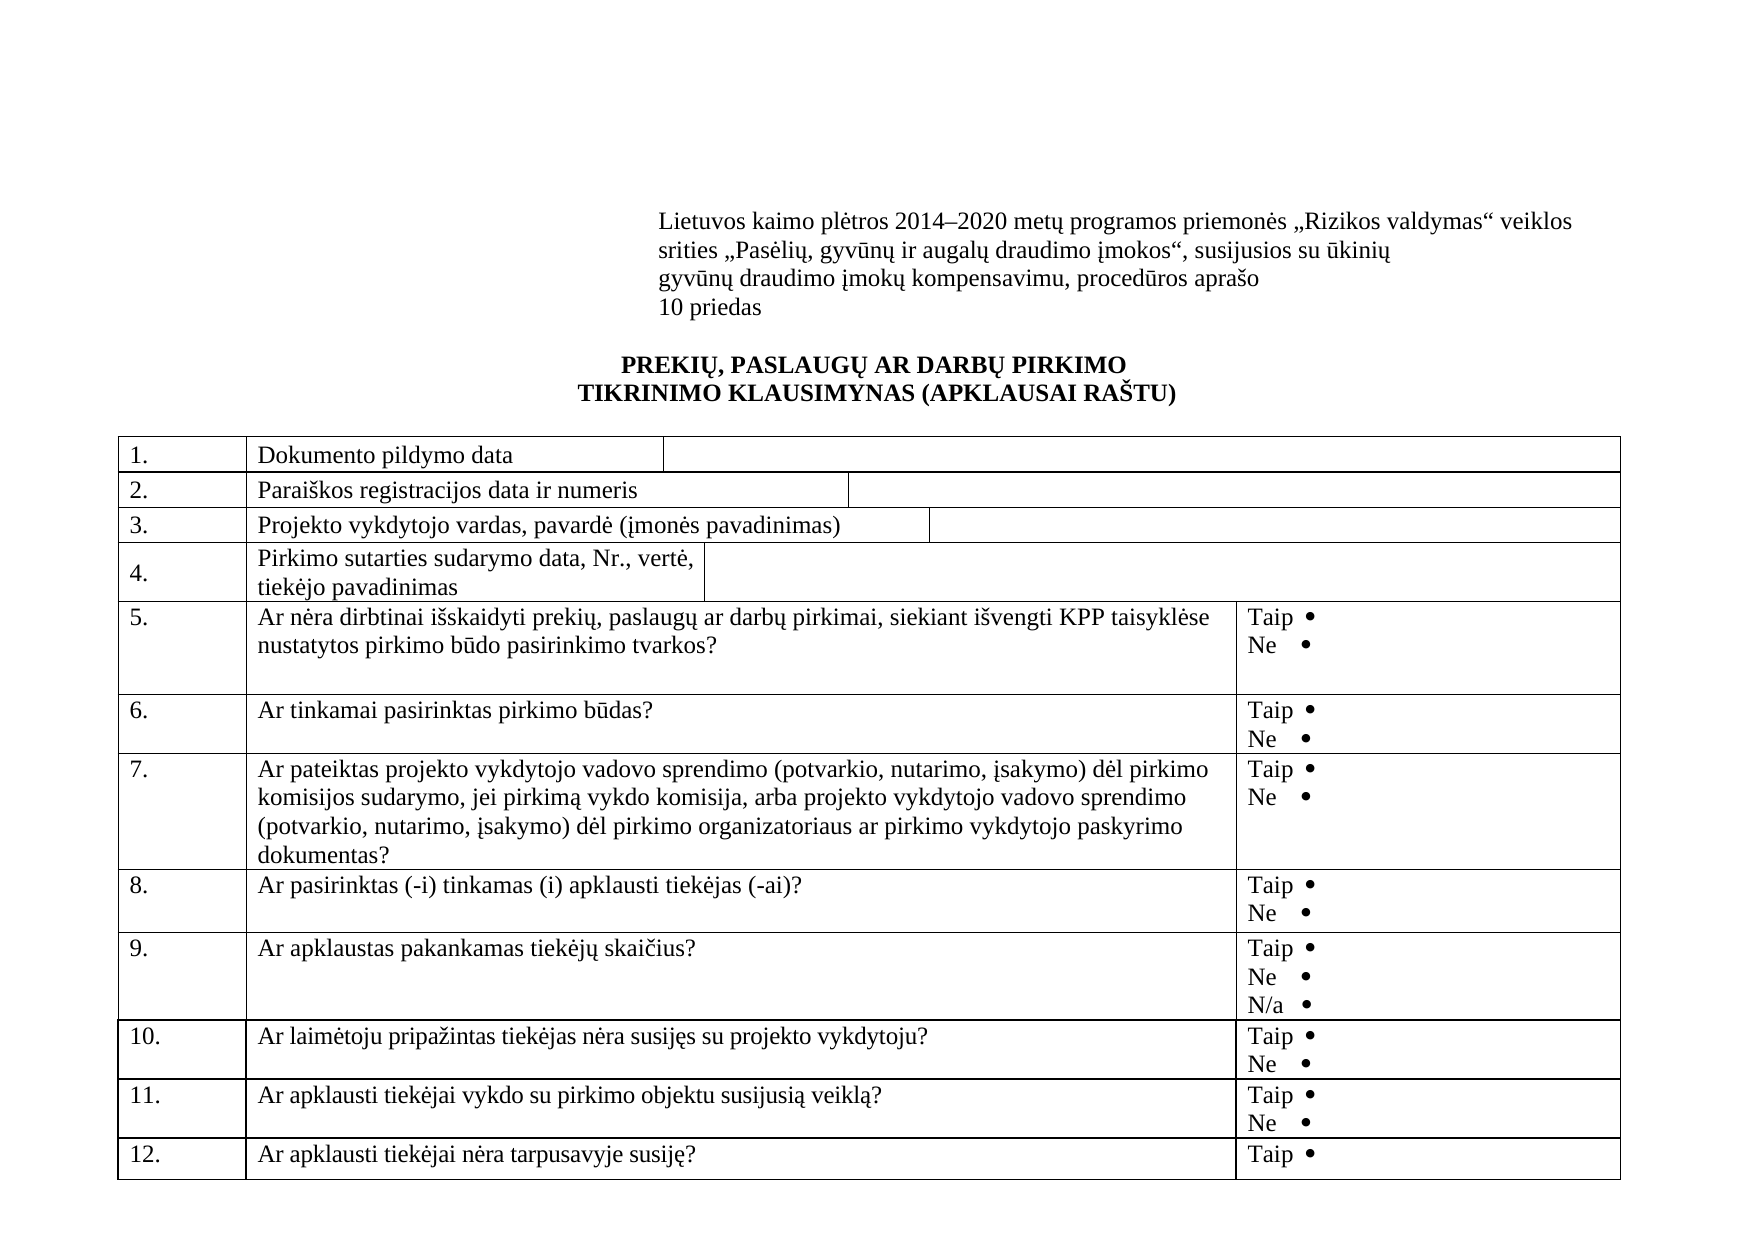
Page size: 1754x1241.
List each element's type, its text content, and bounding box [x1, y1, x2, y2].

table_cell Taip  Ne  N/a  [1237, 933, 1473, 1019]
table_cell Taip  [1237, 1139, 1473, 1178]
table_cell [849, 473, 1620, 507]
table_cell 9. [119, 933, 246, 1019]
table_cell 2. [119, 473, 246, 507]
table_cell Ar tinkamai pasirinktas pirkimo būdas? [247, 695, 1236, 753]
text PREKIŲ, PASLAUGŲ AR DARBŲ PIRKIMO [118, 350, 1636, 378]
table_cell Taip  Ne  [1237, 1080, 1473, 1137]
text TIKRINIMO KLAUSIMYNAS (APKLAUSAI RAŠTU) [118, 378, 1636, 407]
table_header [664, 437, 1620, 471]
table_cell Ar pasirinktas (-i) tinkamas (i) apklausti tiekėjas (-ai)? [247, 870, 1236, 932]
table_cell 10. [119, 1021, 245, 1078]
table_cell 5. [119, 602, 246, 694]
table_cell Ar apklausti tiekėjai nėra tarpusavyje susiję? [247, 1139, 1235, 1178]
text gyvūnų draudimo įmokų kompensavimu, procedūros aprašo [658, 263, 1636, 292]
table_cell [1473, 870, 1620, 932]
table_header 1. [119, 437, 246, 471]
table_cell 8. [119, 870, 246, 932]
table_cell Projekto vykdytojo vardas, pavardė (įmonės pavadinimas) [247, 508, 929, 542]
table_cell [1473, 754, 1620, 869]
table_cell [1473, 602, 1620, 694]
table_cell 11. [119, 1080, 245, 1137]
table_cell [1473, 695, 1620, 753]
table_cell [1473, 1080, 1620, 1137]
table_cell Taip  Ne  [1237, 870, 1473, 932]
table_cell 4. [119, 543, 246, 601]
table_cell [1473, 1139, 1620, 1178]
table_cell Ar apklaustas pakankamas tiekėjų skaičius? [247, 933, 1236, 1019]
table_cell Ar pateiktas projekto vykdytojo vadovo sprendimo (potvarkio, nutarimo, įsakymo) dėl pirkimo komisijos sudarymo, jei pirkimą vykdo komisija, arba projekto vykdytojo vadovo sprendimo (potvarkio, nutarimo, įsakymo) dėl pirkimo organizatoriaus ar pirkimo vykdytojo paskyrimo dokumentas? [247, 754, 1236, 869]
text Lietuvos kaimo plėtros 2014–2020 metų programos priemonės „Rizikos valdymas“ veiklos srities „Pasėlių, gyvūnų ir augalų draudimo įmokos“, susijusios su ūkinių [658, 206, 1636, 263]
table_cell Paraiškos registracijos data ir numeris [247, 473, 848, 507]
table_cell Taip  Ne  [1237, 754, 1473, 869]
table_cell [930, 508, 1620, 542]
text 10 priedas [658, 292, 1636, 321]
table_cell Taip  Ne  [1237, 695, 1473, 753]
table_cell [705, 543, 1620, 601]
table_cell [1473, 933, 1620, 1019]
table_cell 12. [119, 1139, 245, 1178]
table_cell 3. [119, 508, 246, 542]
table_cell Taip  Ne  [1237, 602, 1473, 694]
table_cell 7. [119, 754, 246, 869]
table_cell Ar nėra dirbtinai išskaidyti prekių, paslaugų ar darbų pirkimai, siekiant išvengti KPP taisyklėse nustatytos pirkimo būdo pasirinkimo tvarkos? [247, 602, 1236, 694]
table_cell Taip  Ne  [1237, 1021, 1473, 1078]
table_cell Ar laimėtoju pripažintas tiekėjas nėra susijęs su projekto vykdytoju? [247, 1021, 1235, 1078]
table_cell [1473, 1021, 1620, 1078]
table_header Dokumento pildymo data [247, 437, 663, 471]
table_cell 6. [119, 695, 246, 753]
table_cell Ar apklausti tiekėjai vykdo su pirkimo objektu susijusią veiklą? [247, 1080, 1235, 1137]
table_cell Pirkimo sutarties sudarymo data, Nr., vertė, tiekėjo pavadinimas [247, 543, 704, 601]
